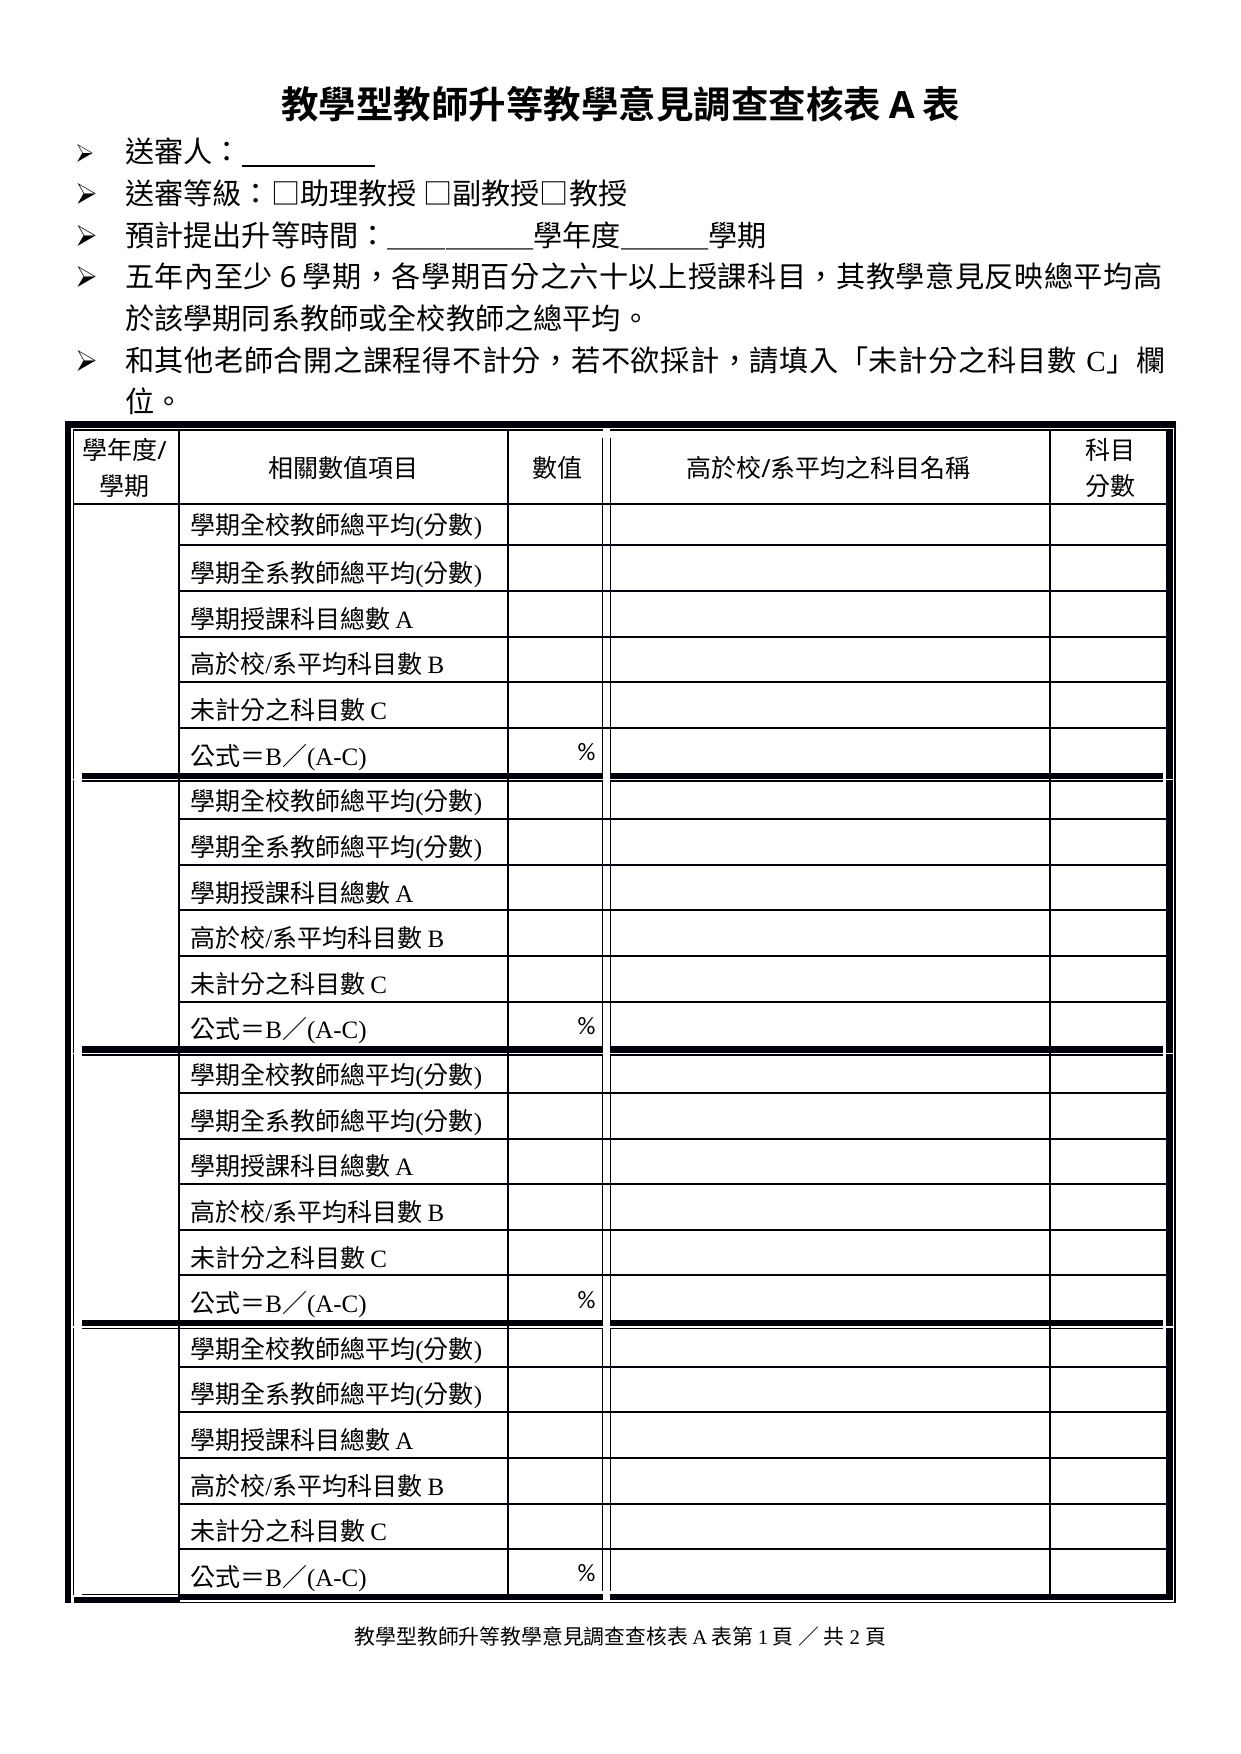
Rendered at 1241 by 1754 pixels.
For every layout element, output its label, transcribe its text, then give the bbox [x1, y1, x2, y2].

table_cell % [509, 1003, 602, 1046]
table_cell [509, 1505, 602, 1548]
table_cell 公式＝B／(A-C) [180, 1550, 507, 1594]
table_cell [509, 683, 602, 727]
table_cell [606, 505, 610, 544]
table_cell [606, 1231, 610, 1274]
table_cell [509, 505, 602, 544]
table_cell [606, 820, 610, 864]
table_cell % [509, 729, 602, 772]
table_cell [606, 911, 610, 955]
table_cell [1051, 1320, 1171, 1366]
table_header 高於校/系平均之科目名稱 [606, 428, 1049, 503]
table_cell 高於校/系平均科目數B [180, 1185, 507, 1229]
table_cell [1051, 1140, 1166, 1183]
table_cell [1051, 866, 1166, 909]
table_cell [509, 592, 602, 636]
table_cell [1051, 1413, 1166, 1457]
table_cell [71, 1320, 178, 1594]
table_cell [606, 957, 610, 1001]
table_cell [606, 1094, 610, 1137]
table_cell 高於校/系平均科目數B [180, 638, 507, 681]
table_cell [1051, 592, 1166, 636]
table_cell [606, 773, 1049, 818]
table_cell [606, 1413, 610, 1457]
table_cell [606, 729, 610, 772]
table_cell 學期授課科目總數A [180, 1140, 507, 1183]
table_cell [509, 1140, 602, 1183]
table_cell [606, 1505, 610, 1548]
list 預計提出升等時間：＿＿＿＿＿學年度＿＿＿學期 [75, 213, 1165, 254]
table_header 相關數值項目 [180, 431, 507, 503]
table_cell [509, 638, 602, 681]
table_header 學年度/學期 [74, 431, 178, 503]
table_cell 學期授課科目總數A [180, 866, 507, 909]
table_cell [509, 957, 602, 1001]
table_cell [606, 1003, 610, 1046]
table_cell [509, 1413, 602, 1457]
table_cell [509, 773, 606, 818]
table_cell [71, 773, 178, 1046]
table_cell [1051, 729, 1166, 772]
table_cell 學期授課科目總數A [180, 1413, 507, 1457]
table_cell [509, 1329, 602, 1366]
table_cell 未計分之科目數C [180, 1231, 507, 1274]
table_cell 未計分之科目數C [180, 683, 507, 727]
table_cell [611, 911, 1049, 955]
table_cell [509, 546, 602, 590]
table_cell [509, 911, 602, 955]
table_cell 學期授課科目總數A [180, 592, 507, 636]
table_cell [509, 1046, 606, 1092]
table_cell [606, 1046, 1049, 1092]
table_cell [509, 1368, 602, 1411]
table_header 科目 分數 [1051, 431, 1166, 503]
table_cell [1051, 1185, 1166, 1229]
table_cell 學期全系教師總平均(分數) [180, 546, 507, 590]
table_cell [606, 1320, 1049, 1366]
table_cell [509, 866, 602, 909]
list 送審等級：□助理教授 □副教授□教授 [75, 171, 1165, 213]
table_cell [509, 782, 602, 818]
table_cell % [509, 1550, 606, 1594]
table_cell 學期全系教師總平均(分數) [180, 1094, 507, 1137]
table_cell [606, 1185, 610, 1229]
table_cell [1051, 1003, 1166, 1046]
table_cell [611, 1003, 1049, 1046]
table_cell [1051, 773, 1171, 818]
table_cell [1051, 820, 1166, 864]
table_cell [611, 782, 1049, 818]
table_cell [1051, 1046, 1171, 1092]
table_cell [611, 592, 1049, 636]
table_cell [606, 592, 610, 636]
table_cell 未計分之科目數C [180, 957, 507, 1001]
table_cell [611, 1056, 1049, 1092]
table_cell [509, 1056, 602, 1092]
table_cell [1051, 911, 1166, 955]
table_cell 公式＝B／(A-C) [180, 729, 507, 772]
list 送審人： [75, 129, 1165, 171]
table_cell [1051, 1459, 1166, 1502]
table_cell [74, 505, 178, 772]
table_cell [509, 1094, 602, 1137]
table_cell [1051, 546, 1166, 590]
table_cell [1051, 1276, 1166, 1320]
table_cell 學期全校教師總平均(分數) [180, 505, 507, 544]
table_cell [611, 505, 1049, 544]
table_cell [1051, 1368, 1166, 1411]
table_cell [606, 638, 610, 681]
text 教學型教師升等教學意見調查查核表A表 [75, 75, 1165, 129]
table_cell [611, 1231, 1049, 1274]
table_cell [1051, 683, 1166, 727]
table_cell 學期全校教師總平均(分數) [180, 782, 507, 818]
table_cell [1051, 957, 1166, 1001]
list 和其他老師合開之課程得不計分，若不欲採計，請填入「未計分之科目數C」欄位。 [75, 338, 1165, 421]
table_cell 學期全校教師總平均(分數) [180, 1329, 507, 1366]
table_cell [1051, 1231, 1166, 1274]
table_cell [606, 1140, 610, 1183]
table_cell % [509, 1276, 602, 1320]
table_cell 學期全校教師總平均(分數) [180, 1056, 507, 1092]
table_cell [509, 1320, 606, 1366]
list 五年內至少6學期，各學期百分之六十以上授課科目，其教學意見反映總平均高於該學期同系教師或全校教師之總平均。 [75, 254, 1165, 338]
table_cell [611, 1329, 1049, 1366]
table_header 數值 [508, 428, 606, 503]
table_cell [611, 866, 1049, 909]
table_cell [1051, 1505, 1166, 1548]
table_cell [611, 820, 1049, 864]
table_cell [611, 1140, 1049, 1183]
table_cell [509, 1459, 602, 1502]
table_cell 高於校/系平均科目數B [180, 911, 507, 955]
table_cell [509, 1185, 602, 1229]
table_cell [509, 820, 602, 864]
table_cell [611, 638, 1049, 681]
table_cell [606, 1276, 610, 1320]
table_cell 學期全系教師總平均(分數) [180, 1368, 507, 1411]
table_cell [606, 1368, 610, 1411]
table_cell [1051, 1094, 1166, 1137]
table_cell [1051, 505, 1166, 544]
table_cell [71, 1046, 178, 1320]
table_cell [611, 957, 1049, 1001]
table_cell 公式＝B／(A-C) [180, 1003, 507, 1046]
table_cell [606, 866, 610, 909]
table_cell [606, 683, 610, 727]
table_cell [1051, 638, 1166, 681]
table_cell [606, 1550, 1049, 1594]
table_cell 學期全系教師總平均(分數) [180, 820, 507, 864]
table_cell [509, 1231, 602, 1274]
table_cell 高於校/系平均科目數B [180, 1459, 507, 1502]
table_cell 未計分之科目數C [180, 1505, 507, 1548]
table_cell [1051, 1550, 1166, 1594]
table_cell [611, 1459, 1049, 1502]
table_cell [611, 1276, 1049, 1320]
table_cell [611, 1094, 1049, 1137]
table_cell [611, 1413, 1049, 1457]
table_cell [611, 546, 1049, 590]
table_cell [611, 1185, 1049, 1229]
table_cell [611, 683, 1049, 727]
table_cell [611, 729, 1049, 772]
table_cell [611, 1368, 1049, 1411]
table_cell 公式＝B／(A-C) [180, 1276, 507, 1320]
table_cell [611, 1505, 1049, 1548]
table_cell [606, 1459, 610, 1502]
table_cell [606, 546, 610, 590]
